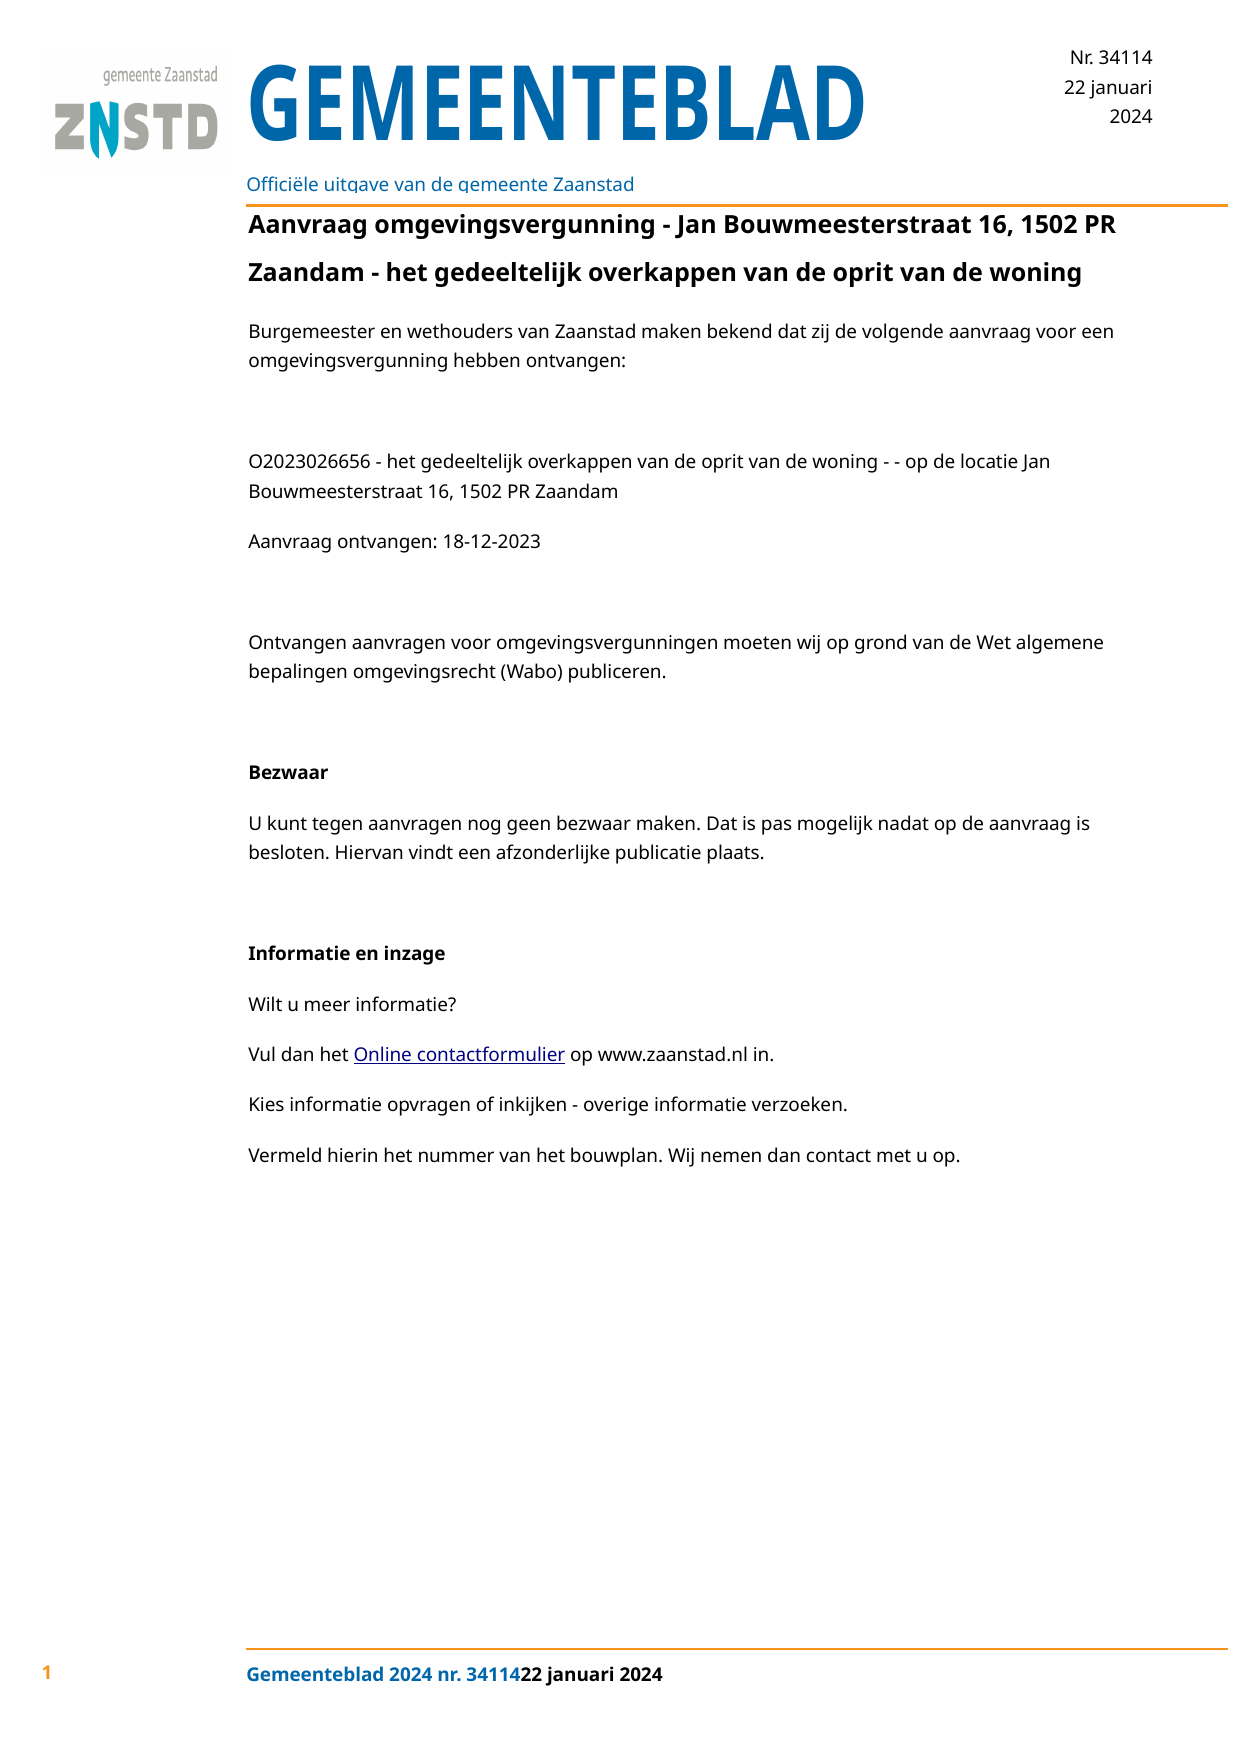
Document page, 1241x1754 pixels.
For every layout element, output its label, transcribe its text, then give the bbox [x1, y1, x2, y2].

text Ontvangen aanvragen voor omgevingsvergunningen moeten wij op grond van de Wet algemene bepalingen omgevingsrecht (Wabo) publiceren. [248, 629, 1152, 684]
text Aanvraag omgevingsvergunning - Jan Bouwmeesterstraat 16, 1502 PR Zaandam - het gedeeltelijk overkappen van de oprit van de woning [248, 207, 1152, 288]
text Informatie en inzage [248, 940, 1152, 966]
text Vermeld hierin het nummer van het bouwplan. Wij nemen dan contact met u op. [248, 1142, 1152, 1168]
text Kies informatie opvragen of inkijken - overige informatie verzoeken. [248, 1092, 1152, 1117]
text Aanvraag ontvangen: 18-12-2023 [248, 528, 1152, 554]
text Wilt u meer informatie? [248, 991, 1152, 1017]
picture [41, 47, 231, 172]
text U kunt tegen aanvragen nog geen bezwaar maken. Dat is pas mogelijk nadat op de aanvraag is besloten. Hiervan vindt een afzonderlijke publicatie plaats. [248, 810, 1152, 865]
text O2023026656 - het gedeeltelijk overkappen van de oprit van de woning - - op de locatie Jan Bouwmeesterstraat 16, 1502 PR Zaandam [248, 448, 1152, 504]
text Vul dan het Online contactformulier op www.zaanstad.nl in. [248, 1041, 1152, 1067]
text Burgemeester en wethouders van Zaanstad maken bekend dat zij de volgende aanvraag voor een omgevingsvergunning hebben ontvangen: [248, 318, 1152, 373]
text Bezwaar [248, 759, 1152, 785]
